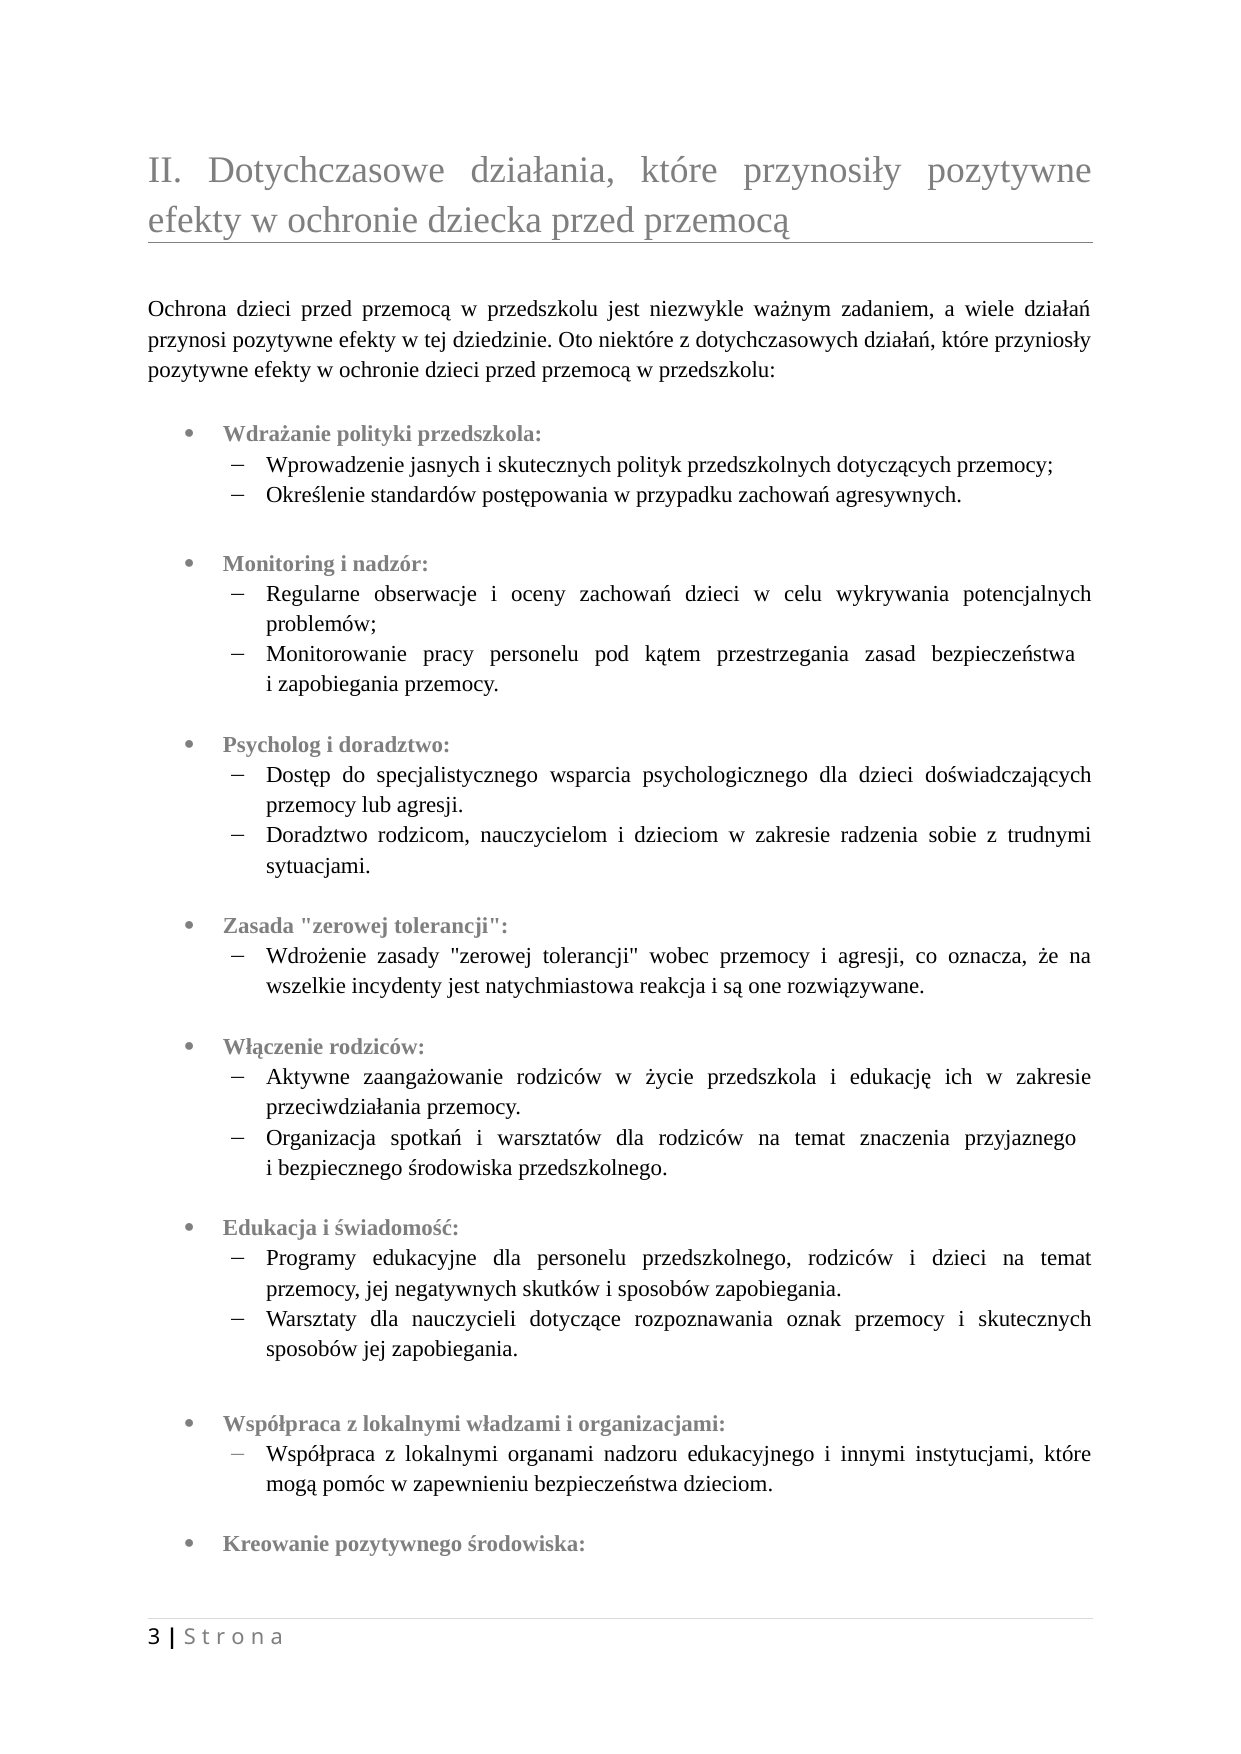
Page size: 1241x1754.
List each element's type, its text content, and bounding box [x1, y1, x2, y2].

list Warsztaty dla nauczycieli dotyczące rozpoznawania oznak przemocy i skutecznych sposobów jej zapobiegania. [228, 1305, 1093, 1361]
list Wprowadzenie jasnych i skutecznych polityk przedszkolnych dotyczących przemocy; [228, 451, 1093, 477]
list Zasada "zerowej tolerancji": [185, 912, 1093, 938]
list Określenie standardów postępowania w przypadku zachowań agresywnych. [228, 481, 1093, 507]
list Kreowanie pozytywnego środowiska: [185, 1531, 1093, 1557]
subtitle II. Dotychczasowe działania, które przynosiły pozytywne efekty w ochronie dziecka przed przemocą [148, 148, 1093, 242]
list Włączenie rodziców: [185, 1033, 1093, 1059]
list Monitoring i nadzór: [185, 550, 1093, 576]
list Doradztwo rodzicom, nauczycielom i dzieciom w zakresie radzenia sobie z trudnymi sytuacjami. [228, 822, 1093, 878]
list Wdrażanie polityki przedszkola: [185, 421, 1093, 447]
list Monitorowanie pracy personelu pod kątem przestrzegania zasad bezpieczeństwa i zapobiegania przemocy. [228, 640, 1093, 697]
list Wdrożenie zasady "zerowej tolerancji" wobec przemocy i agresji, co oznacza, że na wszelkie incydenty jest natychmiastowa reakcja i są one rozwiązywane. [228, 942, 1093, 999]
list Aktywne zaangażowanie rodziców w życie przedszkola i edukację ich w zakresie przeciwdziałania przemocy. [228, 1063, 1093, 1120]
list Współpraca z lokalnymi władzami i organizacjami: [185, 1410, 1093, 1436]
list Organizacja spotkań i warsztatów dla rodziców na temat znaczenia przyjaznego i bezpiecznego środowiska przedszkolnego. [228, 1124, 1093, 1180]
text Ochrona dzieci przed przemocą w przedszkolu jest niezwykle ważnym zadaniem, a wiele działań przynosi pozytywne efekty w tej dziedzinie. Oto niektóre z dotychczasowych działań, które przyniosły pozytywne efekty w ochronie dzieci przed przemocą w przedszkolu: [148, 296, 1093, 382]
list Współpraca z lokalnymi organami nadzoru edukacyjnego i innymi instytucjami, które mogą pomóc w zapewnieniu bezpieczeństwa dzieciom. [228, 1440, 1093, 1496]
list Regularne obserwacje i oceny zachowań dzieci w celu wykrywania potencjalnych problemów; [228, 580, 1093, 636]
list Psycholog i doradztwo: [185, 731, 1093, 757]
list Programy edukacyjne dla personelu przedszkolnego, rodziców i dzieci na temat przemocy, jej negatywnych skutków i sposobów zapobiegania. [228, 1244, 1093, 1301]
list Edukacja i świadomość: [185, 1214, 1093, 1241]
list Dostęp do specjalistycznego wsparcia psychologicznego dla dzieci doświadczających przemocy lub agresji. [228, 761, 1093, 818]
